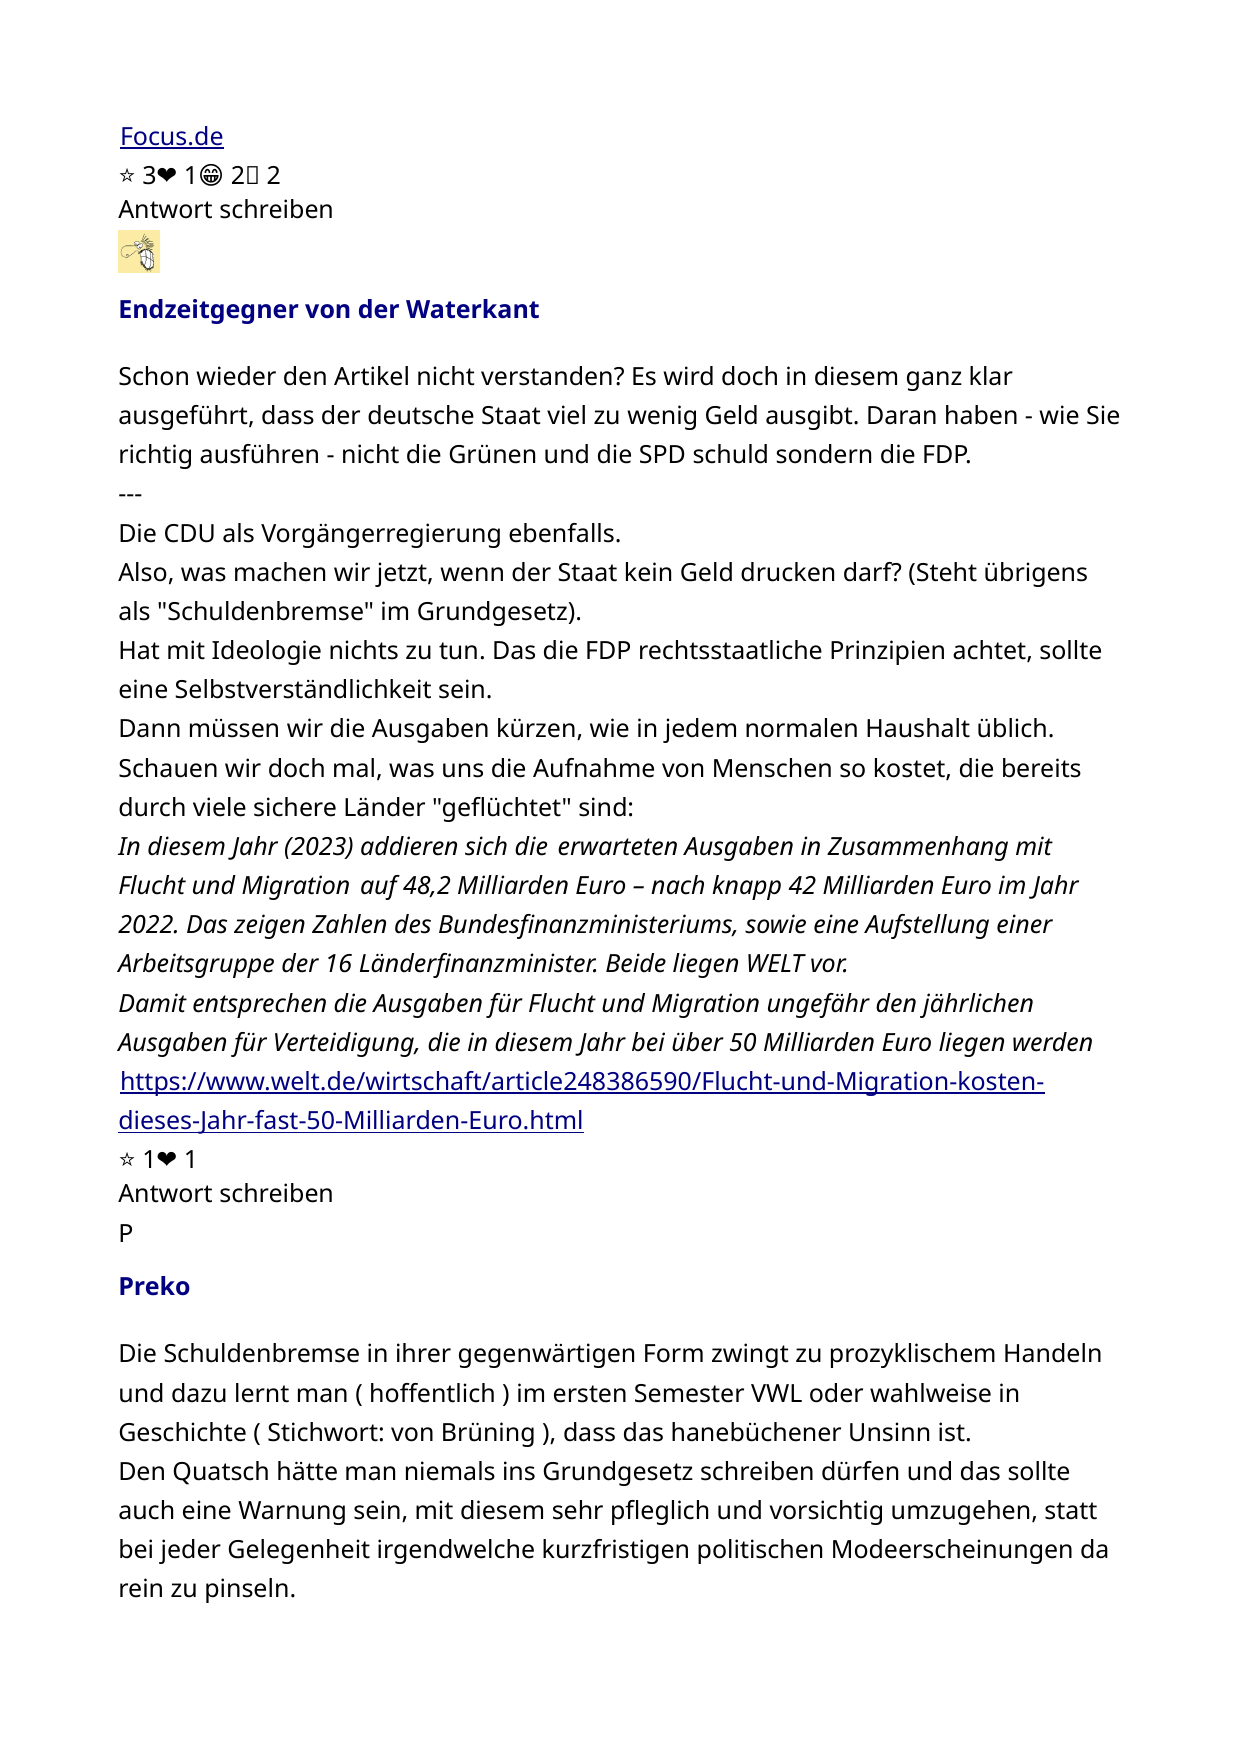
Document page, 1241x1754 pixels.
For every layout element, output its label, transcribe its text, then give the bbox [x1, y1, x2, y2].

text Dann müssen wir die Ausgaben kürzen, wie in jedem normalen Haushalt üblich. Schauen wir doch mal, was uns die Aufnahme von Menschen so kostet, die bereits durch viele sichere Länder "geflüchtet" sind: [118, 711, 1122, 823]
picture [118, 230, 161, 273]
text Antwort schreiben [118, 191, 1122, 225]
text Hat mit Ideologie nichts zu tun. Das die FDP rechtsstaatliche Prinzipien achtet, sollte eine Selbstverständlichkeit sein. [118, 633, 1122, 706]
subtitle Preko [118, 1269, 1122, 1303]
text Antwort schreiben [118, 1176, 1122, 1210]
text Focus.de [118, 118, 1122, 152]
text ⭐️ 3❤️ 1😁 2🤨 2 [118, 157, 1122, 191]
text Damit entsprechen die Ausgaben für Flucht und Migration ungefähr den jährlichen Ausgaben für Verteidigung, die in diesem Jahr bei über 50 Milliarden Euro liegen werden [118, 985, 1122, 1058]
text --- [118, 476, 1122, 510]
text https://www.welt.de/wirtschaft/article248386590/Flucht-und-Migration-kosten-dieses-Jahr-fast-50-Milliarden-Euro.html [118, 1064, 1122, 1137]
text ⭐️ 1❤️ 1 [118, 1142, 1122, 1176]
text In diesem Jahr (2023) addieren sich die erwarteten Ausgaben in Zusammenhang mit Flucht und Migration auf 48,2 Milliarden Euro – nach knapp 42 Milliarden Euro im Jahr 2022. Das zeigen Zahlen des Bundesfinanzministeriums, sowie eine Aufstellung einer Arbeitsgruppe der 16 Länderfinanzminister. Beide liegen WELT vor. [118, 829, 1122, 980]
text Die Schuldenbremse in ihrer gegenwärtigen Form zwingt zu prozyklischem Handeln und dazu lernt man ( hoffentlich ) im ersten Semester VWL oder wahlweise in Geschichte ( Stichwort: von Brüning ), dass das hanebüchener Unsinn ist. [118, 1336, 1122, 1448]
text Schon wieder den Artikel nicht verstanden? Es wird doch in diesem ganz klar ausgeführt, dass der deutsche Staat viel zu wenig Geld ausgibt. Daran haben - wie Sie richtig ausführen - nicht die Grünen und die SPD schuld sondern die FDP. [118, 359, 1122, 471]
text Also, was machen wir jetzt, wenn der Staat kein Geld drucken darf? (Steht übrigens als "Schuldenbremse" im Grundgesetz). [118, 554, 1122, 628]
text Die CDU als Vorgängerregierung ebenfalls. [118, 515, 1122, 549]
subtitle Endzeitgegner von der Waterkant [118, 292, 1122, 326]
text Den Quatsch hätte man niemals ins Grundgesetz schreiben dürfen und das sollte auch eine Warnung sein, mit diesem sehr pfleglich und vorsichtig umzugehen, statt bei jeder Gelegenheit irgendwelche kurzfristigen politischen Modeerscheinungen da rein zu pinseln. [118, 1453, 1122, 1605]
text P [118, 1215, 1122, 1249]
